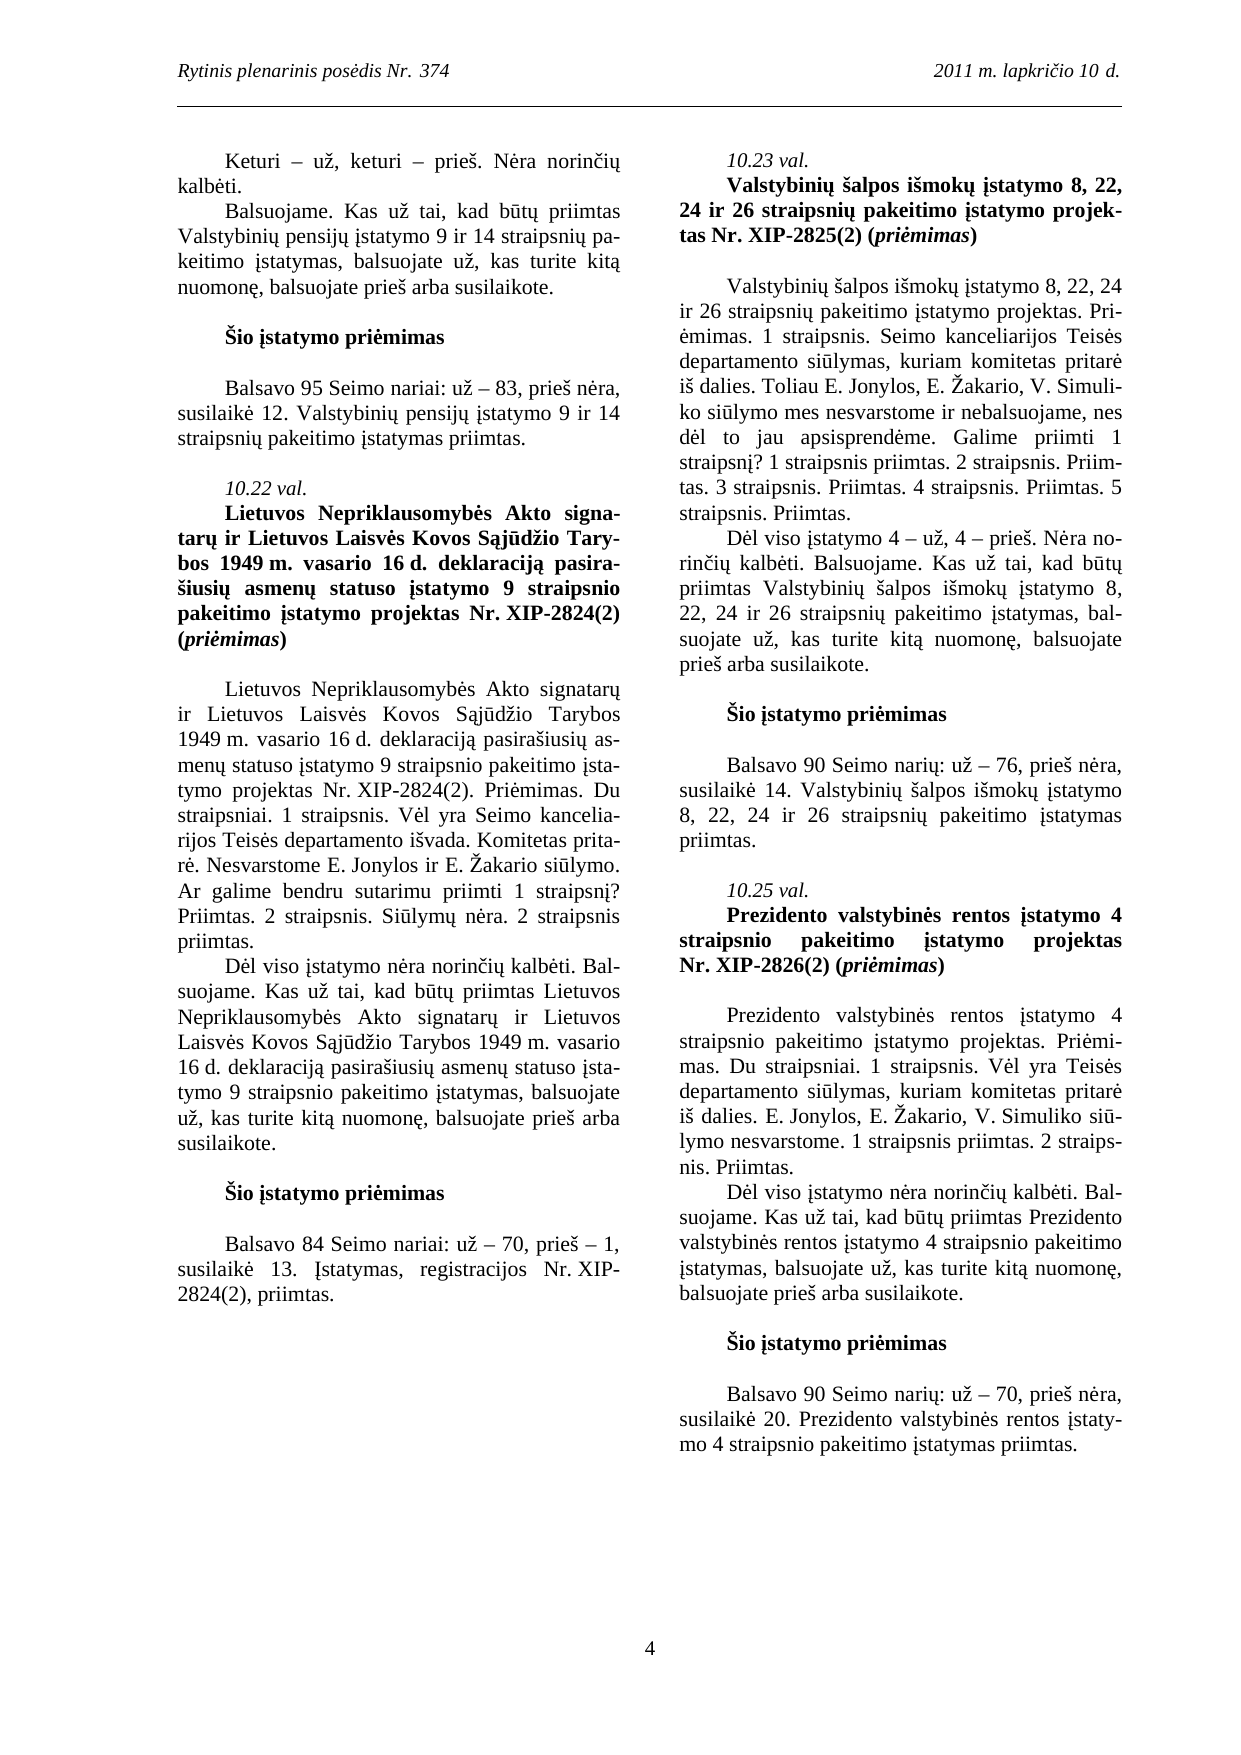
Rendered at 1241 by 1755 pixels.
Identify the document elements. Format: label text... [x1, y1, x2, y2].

text Dėl vi­so įsta­ty­mo 4 – už, 4 – prieš. Nė­ra no­rin­čių kal­bė­ti. Bal­suo­ja­me. Kas už tai, kad bū­tų pri­im­tas Vals­ty­bi­nių šal­pos iš­mo­kų įsta­ty­mo 8, 22, 24 ir 26 straips­nių pa­kei­ti­mo įsta­ty­mas, bal­suo­ja­te už, kas tu­ri­te ki­tą nuo­mo­nę, bal­suo­ja­te prieš ar­ba su­si­lai­ko­te. [679, 525, 1122, 676]
text Bal­sa­vo 84 Sei­mo na­riai: už – 70, prieš – 1, su­si­lai­kė 13. Įsta­ty­mas, re­gist­ra­ci­jos Nr. XIP-2824(2), pri­im­tas. [177, 1231, 620, 1306]
text Pre­zi­den­to vals­ty­bi­nės ren­tos įsta­ty­mo 4 straips­nio pa­kei­ti­mo įsta­ty­mo pro­jek­tas Nr. XIP-2826(2) (pri­ėmi­mas) [679, 902, 1122, 977]
text Ke­tu­ri – už, ke­tu­ri – prieš. Nė­ra no­rin­čių kal­bė­ti. [177, 148, 620, 198]
text Bal­sa­vo 95 Sei­mo na­riai: už – 83, prieš nė­ra, su­si­lai­kė 12. Vals­ty­bi­nių pen­si­jų įsta­ty­mo 9 ir 14 straips­nių pa­kei­ti­mo įsta­ty­mas pri­im­tas. [177, 374, 620, 450]
text 10.25 val. [726, 878, 1122, 902]
text Šio įsta­ty­mo pri­ėmi­mas [177, 1180, 620, 1205]
text Dėl vi­so įsta­ty­mo nė­ra no­rin­čių kal­bė­ti. Bal­suo­ja­me. Kas už tai, kad bū­tų pri­im­tas Pre­zi­den­to vals­ty­bi­nės ren­tos įsta­ty­mo 4 straips­nio pa­kei­ti­mo įsta­ty­mas, bal­suo­ja­te už, kas tu­ri­te ki­tą nuo­mo­nę, bal­suo­ja­te prieš ar­ba su­si­lai­ko­te. [679, 1179, 1122, 1305]
text Bal­sa­vo 90 Sei­mo na­rių: už – 76, prieš nė­ra, su­si­lai­kė 14. Vals­ty­bi­nių šal­pos iš­mo­kų įsta­ty­mo 8, 22, 24 ir 26 straips­nių pa­kei­ti­mo įsta­ty­mas priim­tas. [679, 752, 1122, 852]
text Pre­zi­den­to vals­ty­bi­nės ren­tos įsta­ty­mo 4 strai­ps­nio pa­kei­ti­mo įsta­ty­mo pro­jek­tas. Pri­ėmi­mas. Du straips­niai. 1 straips­nis. Vėl yra Tei­sės de­par­ta­men­to siū­ly­mas, ku­riam ko­mi­te­tas pri­ta­rė iš da­lies. E. Jo­ny­los, E. Ža­ka­rio, V. Si­mu­li­ko siū­ly­mo ne­svars­to­me. 1 straips­nis pri­im­tas. 2 straips­nis. Pri­im­tas. [679, 1002, 1122, 1179]
text Šio įsta­ty­mo pri­ėmi­mas [679, 1330, 1122, 1355]
text 10.23 val. [726, 148, 1122, 172]
text Vals­ty­bi­nių šal­pos iš­mo­kų įsta­ty­mo 8, 22, 24 ir 26 straips­nių pa­kei­ti­mo įsta­ty­mo pro­jek­tas. Pri­ėmi­mas. 1 straips­nis. Sei­mo kan­ce­lia­ri­jos Tei­sės de­par­ta­men­to siū­ly­mas, ku­riam ko­mi­te­tas pri­ta­rė iš da­lies. To­liau E. Jo­ny­los, E. Ža­ka­rio, V. Si­mu­li­ko siū­ly­mo mes ne­svars­to­me ir ne­bal­suo­ja­me, nes dėl to jau ap­si­spren­dė­me. Ga­li­me pri­im­ti 1 straips­nį? 1 straips­nis pri­im­tas. 2 straips­nis. Pri­im­tas. 3 strai­ps­nis. Pri­im­tas. 4 straips­nis. Pri­im­tas. 5 strai­ps­nis. Pri­im­tas. [679, 273, 1122, 525]
text Šio įsta­ty­mo pri­ėmi­mas [679, 701, 1122, 726]
text Lie­tu­vos Ne­pri­klau­so­my­bės Ak­to sig­na­tarų ir Lie­tu­vos Lais­vės Ko­vos Są­jū­džio Ta­ry­bos 1949 m. va­sa­rio 16 d. de­kla­ra­ci­ją pa­si­ra­šiu­sių as­me­nų sta­tu­so įsta­ty­mo 9 straips­nio pakei­ti­mo įsta­ty­mo pro­jek­tas Nr. XIP-2824(2) (pri­ėmi­mas) [177, 499, 620, 651]
text Dėl vi­so įsta­ty­mo nė­ra no­rin­čių kal­bė­ti. Bal­suo­ja­me. Kas už tai, kad bū­tų pri­im­tas Lie­tu­vos Ne­pri­klau­so­my­bės Ak­to sig­na­ta­rų ir Lie­tu­vos Lais­vės Ko­vos Są­jū­džio Ta­ry­bos 1949 m. va­sa­rio 16 d. de­kla­ra­ci­ją pa­si­ra­šiu­sių as­me­nų sta­tu­so įsta­ty­mo 9 straips­nio pa­kei­ti­mo įsta­ty­mas, bal­suo­ja­te už, kas tu­ri­te ki­tą nuo­mo­nę, bal­suo­ja­te prieš ar­ba su­si­lai­ko­te. [177, 953, 620, 1155]
text Šio įsta­ty­mo pri­ėmi­mas [177, 324, 620, 349]
text Vals­ty­bi­nių šal­pos iš­mo­kų įsta­ty­mo 8, 22, 24 ir 26 straips­nių pa­kei­ti­mo įsta­ty­mo pro­jek­tas Nr. XIP-2825(2) (pri­ėmi­mas) [679, 172, 1122, 247]
text Bal­suo­ja­me. Kas už tai, kad bū­tų pri­im­tas Vals­ty­bi­nių pen­si­jų įsta­ty­mo 9 ir 14 straips­nių pa­kei­ti­mo įsta­ty­mas, bal­suo­ja­te už, kas tu­ri­te ki­tą nuo­mo­nę, bal­suo­ja­te prieš ar­ba su­si­lai­ko­te. [177, 198, 620, 299]
text Lie­tu­vos Ne­pri­klau­so­my­bės Ak­to sig­na­ta­rų ir Lie­tu­vos Lais­vės Ko­vos Są­jū­džio Ta­ry­bos 1949 m. va­sa­rio 16 d. de­kla­ra­ci­ją pa­si­ra­šiu­sių as­me­nų sta­tu­so įsta­ty­mo 9 straips­nio pa­kei­ti­mo įsta­ty­mo pro­jek­tas Nr. XIP-2824(2). Pri­ėmi­mas. Du straips­niai. 1 straips­nis. Vėl yra Sei­mo kan­ce­lia­rijos Tei­sės de­par­ta­men­to iš­va­da. Ko­mi­te­tas pri­ta­rė. Ne­svars­to­me E. Jo­ny­los ir E. Ža­ka­rio siū­ly­mo. Ar ga­li­me ben­dru su­ta­ri­mu pri­im­ti 1 straips­nį? Pri­im­tas. 2 straips­nis. Siū­ly­mų nė­ra. 2 straips­nis pri­im­tas. [177, 676, 620, 953]
text Bal­sa­vo 90 Sei­mo na­rių: už – 70, prieš nė­ra, su­si­lai­kė 20. Pre­zi­den­to vals­ty­bi­nės ren­tos įsta­ty­mo 4 straips­nio pa­kei­ti­mo įsta­ty­mas pri­im­tas. [679, 1381, 1122, 1456]
text 10.22 val. [224, 475, 620, 499]
